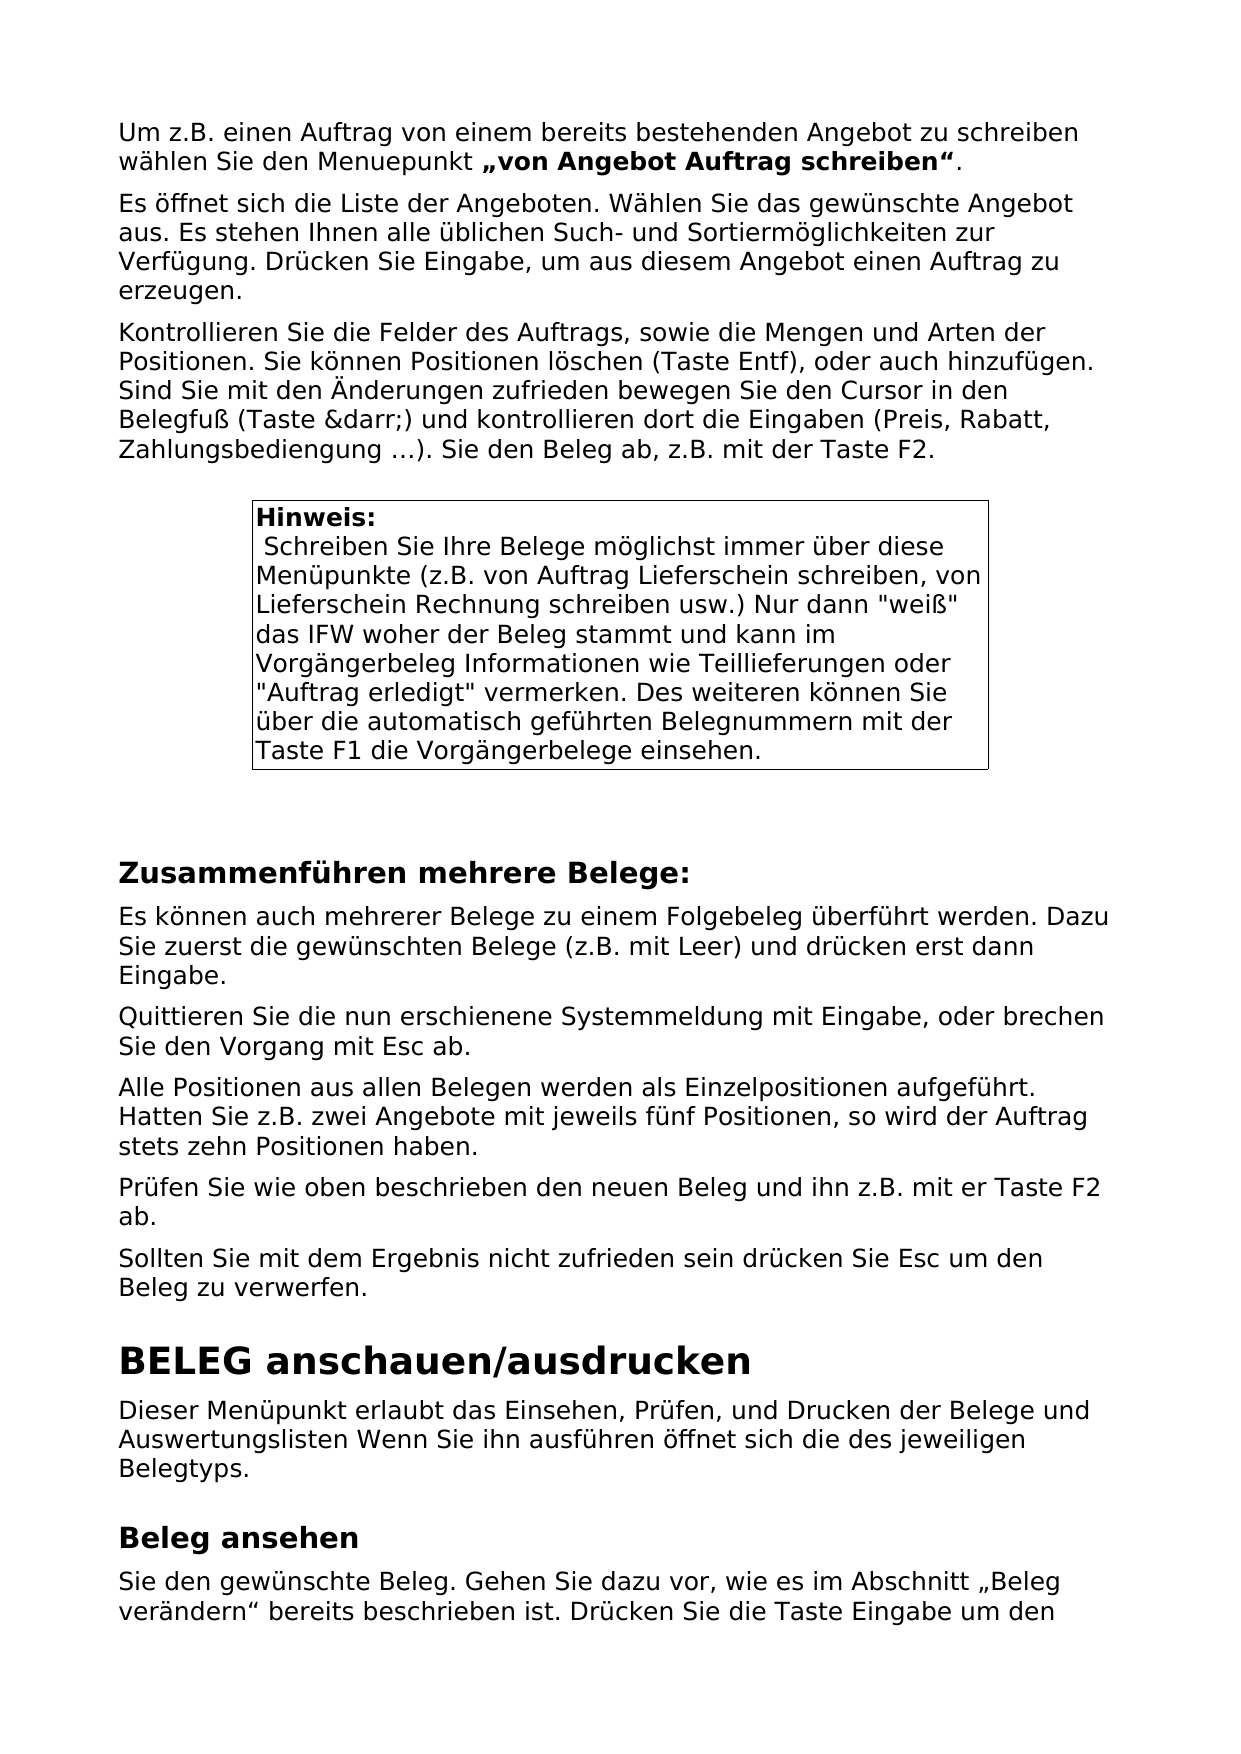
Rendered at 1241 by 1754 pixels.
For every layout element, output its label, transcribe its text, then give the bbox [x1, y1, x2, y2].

text Quittieren Sie die nun erschienene Systemmeldung mit Eingabe, oder brechen Sie den Vorgang mit Esc ab. [118, 1002, 1122, 1061]
text Dieser Menüpunkt erlaubt das Einsehen, Prüfen, und Drucken der Belege und Auswertungslisten Wenn Sie ihn ausführen öffnet sich die des jeweiligen Belegtyps. [118, 1396, 1122, 1484]
text Es können auch mehrerer Belege zu einem Folgebeleg überführt werden. Dazu Sie zuerst die gewünschten Belege (z.B. mit Leer) und drücken erst dann Eingabe. [118, 902, 1122, 990]
text Sie den gewünschte Beleg. Gehen Sie dazu vor, wie es im Abschnitt „Beleg verändern“ bereits beschrieben ist. Drücken Sie die Taste Eingabe um den [118, 1568, 1122, 1626]
subtitle BELEG anschauen/ausdrucken [118, 1340, 1122, 1384]
text Alle Positionen aus allen Belegen werden als Einzelpositionen aufgeführt. Hatten Sie z.B. zwei Angebote mit jeweils fünf Positionen, so wird der Auftrag stets zehn Positionen haben. [118, 1073, 1122, 1161]
table_header Hinweis: Schreiben Sie Ihre Belege möglichst immer über diese Menüpunkte (z.B. von Auftrag Lieferschein schreiben, von Lieferschein Rechnung schreiben usw.) Nur dann "weiß" das IFW woher der Beleg stammt und kann im Vorgängerbeleg Informationen wie Teillieferungen oder "Auftrag erledigt" vermerken. Des weiteren können Sie über die automatisch geführten Belegnummern mit der Taste F1 die Vorgängerbelege einsehen. [253, 501, 988, 768]
text Prüfen Sie wie oben beschrieben den neuen Beleg und ihn z.B. mit er Taste F2 ab. [118, 1173, 1122, 1232]
text Um z.B. einen Auftrag von einem bereits bestehenden Angebot zu schreiben wählen Sie den Menuepunkt „von Angebot Auftrag schreiben“. [118, 118, 1122, 176]
subtitle Beleg ansehen [118, 1521, 1122, 1555]
text Es öffnet sich die Liste der Angeboten. Wählen Sie das gewünschte Angebot aus. Es stehen Ihnen alle üblichen Such- und Sortiermöglichkeiten zur Verfügung. Drücken Sie Eingabe, um aus diesem Angebot einen Auftrag zu erzeugen. [118, 189, 1122, 306]
text Kontrollieren Sie die Felder des Auftrags, sowie die Mengen und Arten der Positionen. Sie können Positionen löschen (Taste Entf), oder auch hinzufügen. Sind Sie mit den Änderungen zufrieden bewegen Sie den Cursor in den Belegfuß (Taste &darr;) und kontrollieren dort die Eingaben (Preis, Rabatt, Zahlungsbediengung …). Sie den Beleg ab, z.B. mit der Taste F2. [118, 318, 1122, 464]
subtitle Zusammenführen mehrere Belege: [118, 856, 1122, 890]
text Sollten Sie mit dem Ergebnis nicht zufrieden sein drücken Sie Esc um den Beleg zu verwerfen. [118, 1244, 1122, 1302]
